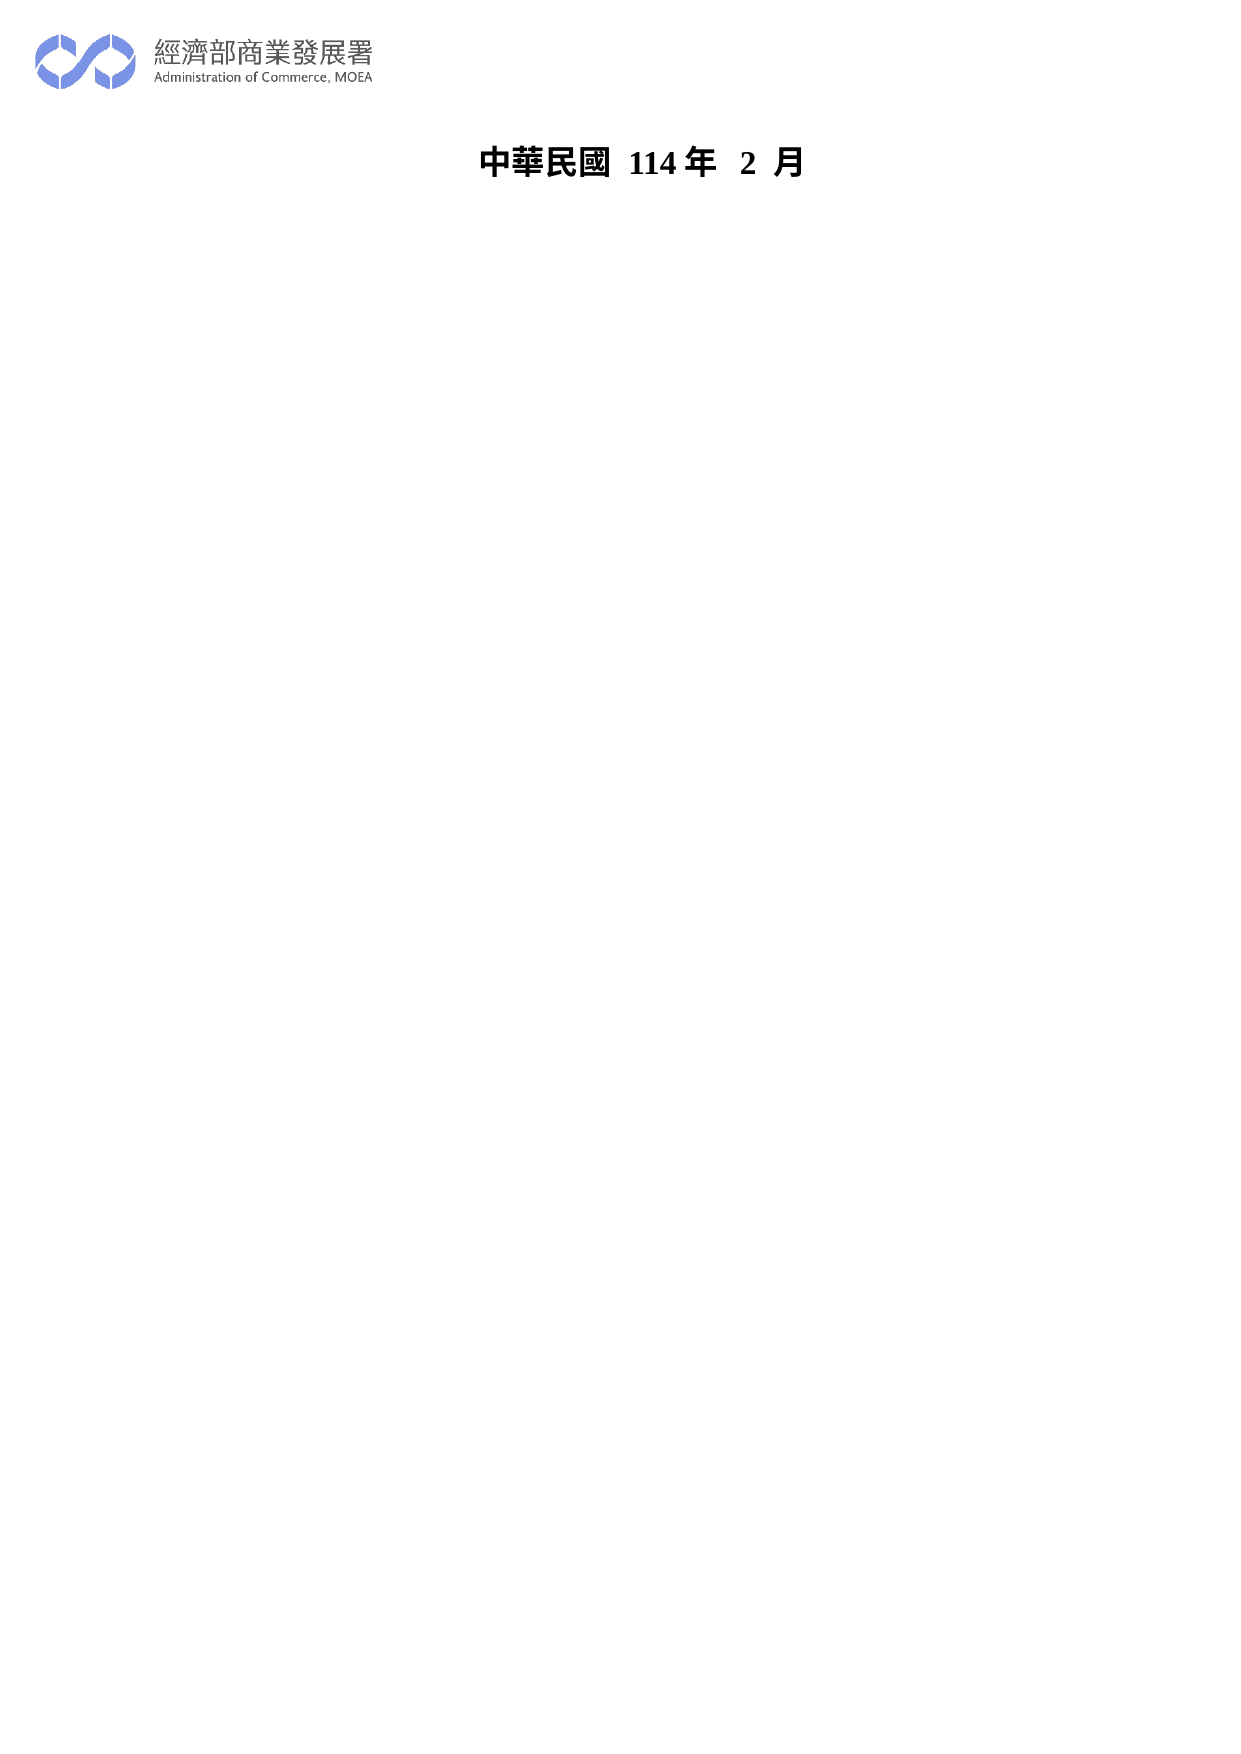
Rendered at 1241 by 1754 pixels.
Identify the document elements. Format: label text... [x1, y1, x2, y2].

text 中華民國 114 年 2 月 [148, 118, 1122, 243]
